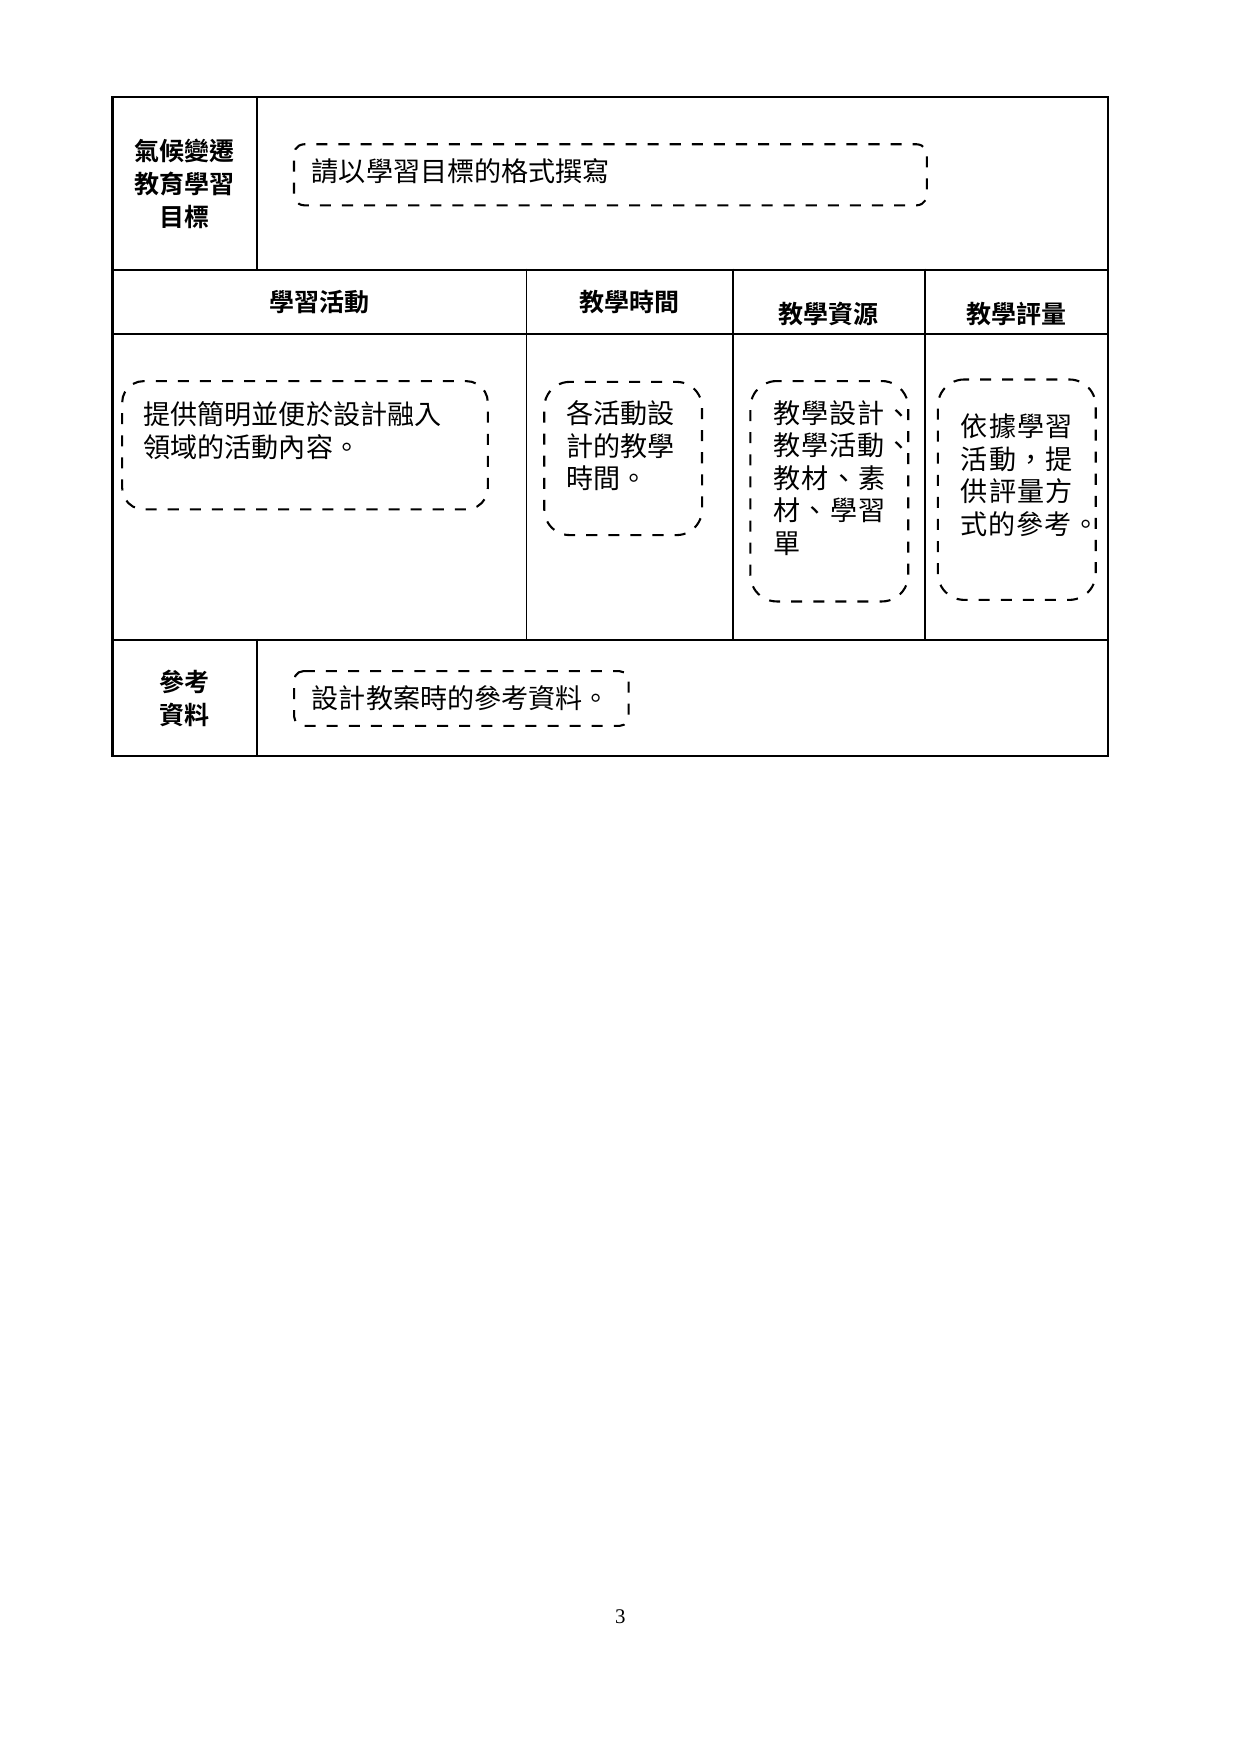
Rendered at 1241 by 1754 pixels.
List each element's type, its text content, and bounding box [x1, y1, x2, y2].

table_cell 教學資源 [734, 271, 924, 333]
table_cell 氣候變遷教育學習目標 [114, 98, 256, 268]
table_cell 教學時間 [527, 271, 732, 333]
table_cell [258, 98, 1107, 268]
table_cell [527, 335, 732, 639]
table_cell [258, 641, 1107, 755]
table_cell 參考 資料 [114, 641, 256, 755]
table_cell 學習活動 [114, 271, 526, 333]
table_cell 教學評量 [926, 271, 1107, 333]
table_cell [926, 335, 1107, 639]
table_cell [114, 335, 526, 639]
table_cell [734, 335, 924, 639]
